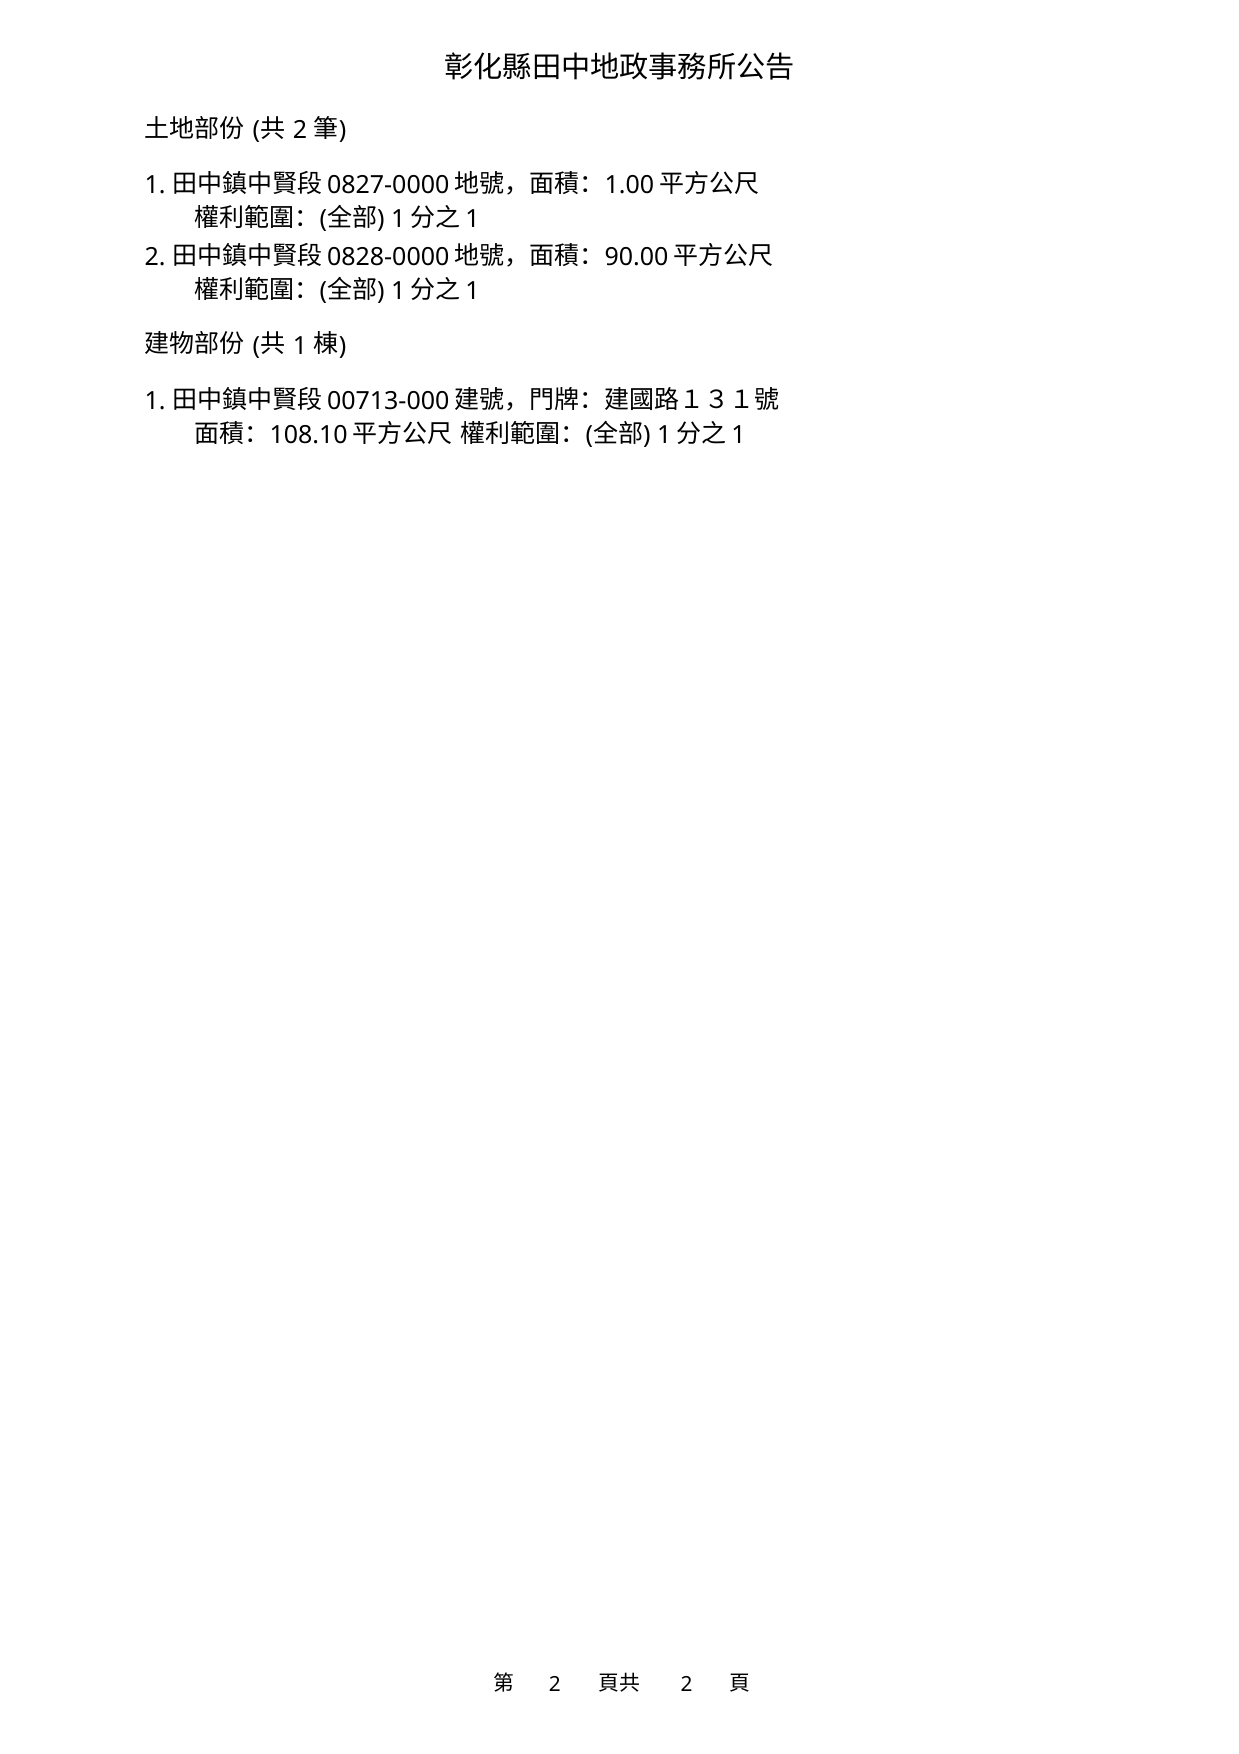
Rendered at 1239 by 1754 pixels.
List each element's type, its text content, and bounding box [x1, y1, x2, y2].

table_header [62, 0, 483, 41]
table_cell [585, 454, 653, 1663]
table_cell [1177, 95, 1239, 166]
table_cell [1177, 239, 1239, 310]
table_cell [0, 1663, 62, 1704]
table_cell 2 [524, 1663, 585, 1704]
table_cell [653, 454, 719, 1663]
table_cell 建物部份 (共 1 棟) [62, 310, 1177, 382]
table_cell [0, 454, 62, 1663]
table_cell [1177, 454, 1239, 1663]
table_cell 2 [653, 1663, 719, 1704]
table_cell [1177, 41, 1239, 94]
table_header [720, 0, 760, 41]
table_cell [0, 383, 62, 454]
table_cell [62, 454, 483, 1663]
table_cell [0, 95, 62, 166]
table_cell [0, 166, 62, 238]
table_cell [1177, 1663, 1239, 1704]
table_header [585, 0, 653, 41]
table_cell 頁共 [585, 1663, 653, 1704]
table_header [483, 0, 523, 41]
table_cell [760, 454, 1177, 1663]
table_cell 1. 田中鎮中賢段00713-000建號，門牌：建國路１３１號 面積：108.10平方公尺 權利範圍：(全部) 1分之1 [62, 383, 1177, 454]
table_cell [524, 454, 585, 1663]
table_cell 1. 田中鎮中賢段0827-0000地號，面積：1.00平方公尺 權利範圍：(全部) 1分之1 [62, 166, 1177, 238]
table_cell 彰化縣田中地政事務所公告 [62, 41, 1177, 94]
table_cell [720, 454, 760, 1663]
table_cell 頁 [720, 1663, 760, 1704]
table_header [0, 0, 62, 41]
table_cell [0, 310, 62, 382]
table_cell 第 [483, 1663, 523, 1704]
table_cell [1177, 383, 1239, 454]
table_cell [0, 41, 62, 94]
table_cell 2. 田中鎮中賢段0828-0000地號，面積：90.00平方公尺 權利範圍：(全部) 1分之1 [62, 239, 1177, 310]
table_cell [62, 1663, 483, 1704]
table_header [760, 0, 1177, 41]
table_cell [1177, 310, 1239, 382]
table_cell 土地部份 (共 2 筆) [62, 95, 1177, 166]
table_cell [1177, 166, 1239, 238]
table_cell [483, 454, 523, 1663]
table_cell [0, 239, 62, 310]
table_header [524, 0, 585, 41]
table_header [1177, 0, 1239, 41]
table_header [653, 0, 719, 41]
table_cell [760, 1663, 1177, 1704]
